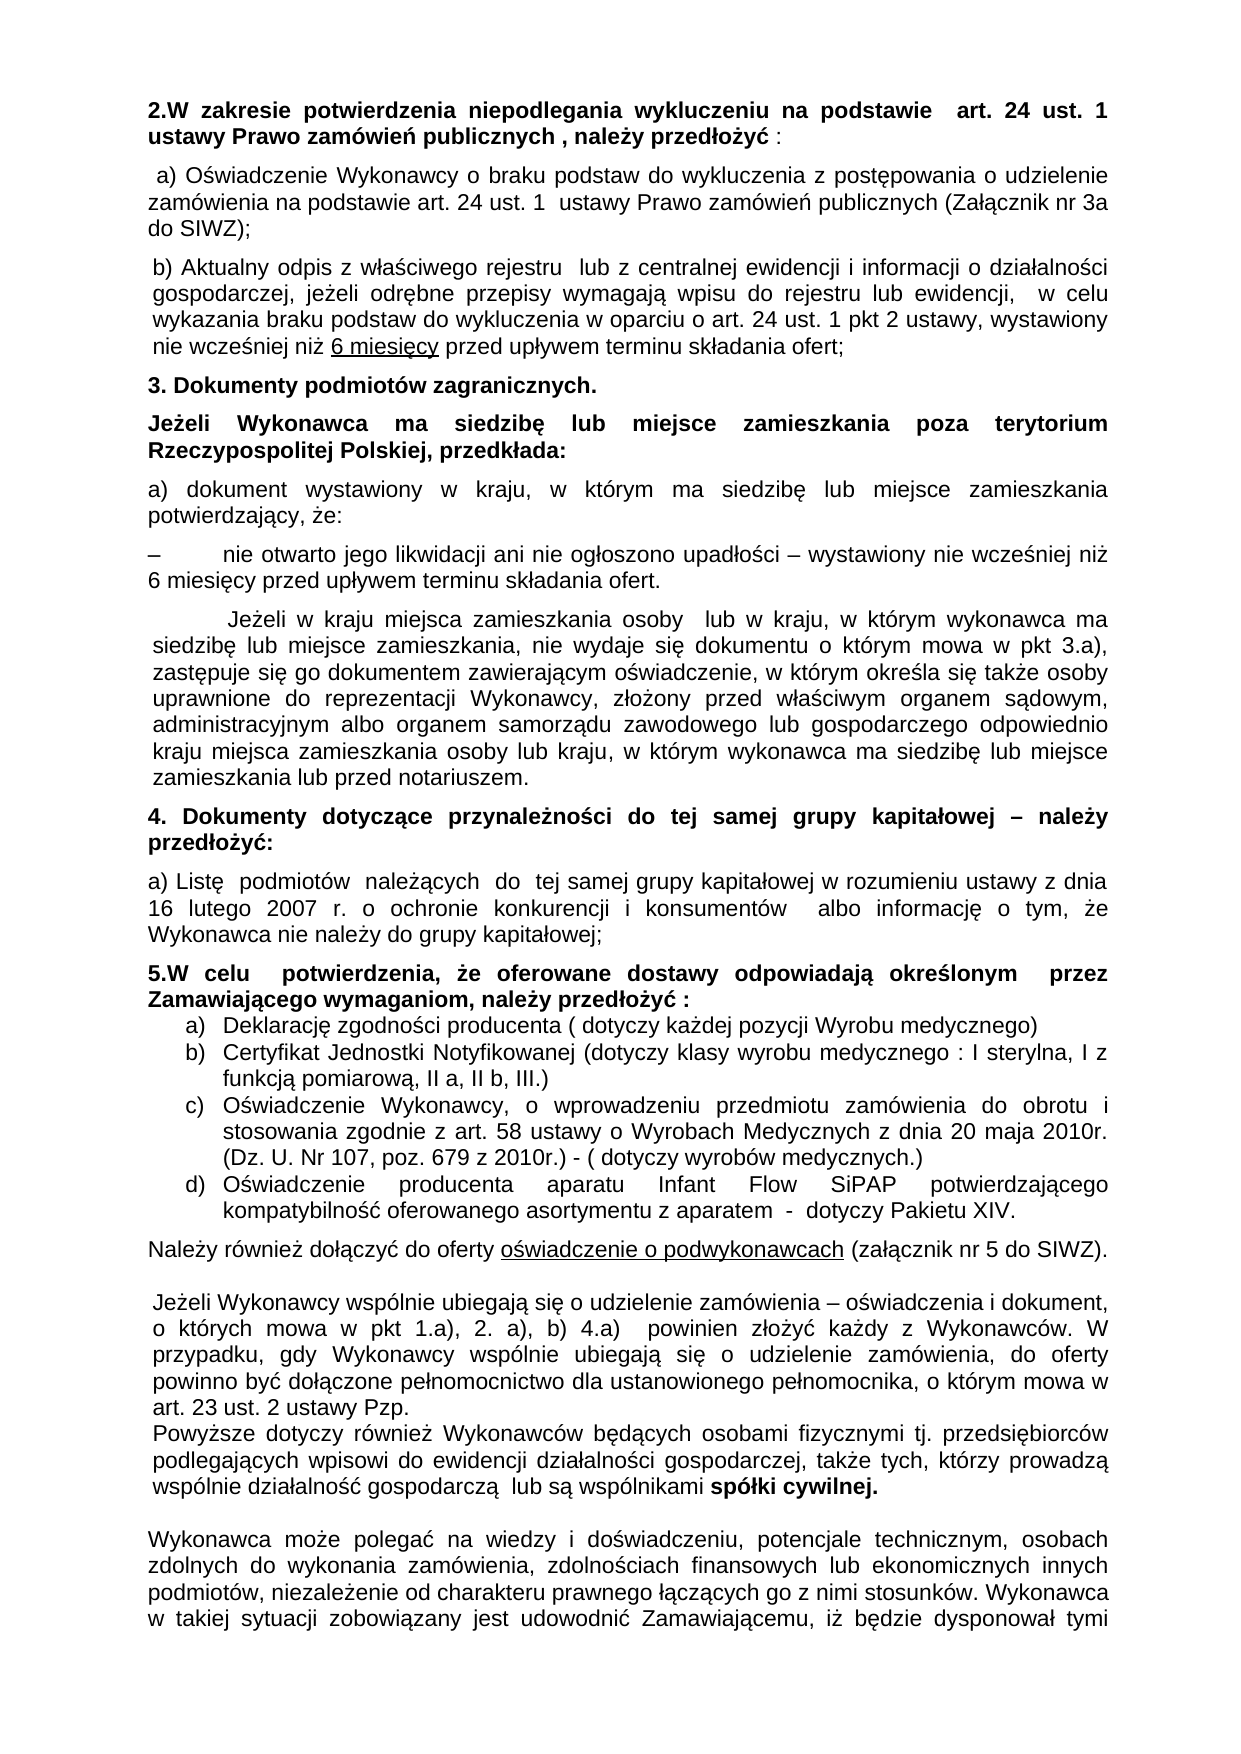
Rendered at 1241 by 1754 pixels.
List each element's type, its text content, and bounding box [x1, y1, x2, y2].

text 5.W celu potwierdzenia, że oferowane dostawy odpowiadają określonym przez Zamawiającego wymaganiom, należy przedłożyć : [148, 960, 1109, 1012]
list 4. Dokumenty dotyczące przynależności do tej samej grupy kapitałowej – należy przedłożyć: [148, 803, 1109, 856]
text a) dokument wystawiony w kraju, w którym ma siedzibę lub miejsce zamieszkania potwierdzający, że: [148, 476, 1109, 528]
text b) Aktualny odpis z właściwego rejestru lub z centralnej ewidencji i informacji o działalności gospodarczej, jeżeli odrębne przepisy wymagają wpisu do rejestru lub ewidencji, w celu wykazania braku podstaw do wykluczenia w oparciu o art. 24 ust. 1 pkt 2 ustawy, wystawiony nie wcześniej niż 6 miesięcy przed upływem terminu składania ofert; [152, 254, 1109, 359]
text 2.W zakresie potwierdzenia niepodlegania wykluczeniu na podstawie art. 24 ust. 1 ustawy Prawo zamówień publicznych , należy przedłożyć : [148, 97, 1109, 149]
list Certyfikat Jednostki Notyfikowanej (dotyczy klasy wyrobu medycznego : I sterylna, I z funkcją pomiarową, II a, II b, III.) [185, 1039, 1109, 1092]
text Jeżeli Wykonawca ma siedzibę lub miejsce zamieszkania poza terytorium Rzeczypospolitej Polskiej, przedkłada: [148, 410, 1109, 463]
text a) Listę podmiotów należących do tej samej grupy kapitałowej w rozumieniu ustawy z dnia 16 lutego 2007 r. o ochronie konkurencji i konsumentów albo informację o tym, że Wykonawca nie należy do grupy kapitałowej; [148, 868, 1109, 947]
list Jeżeli w kraju miejsca zamieszkania osoby lub w kraju, w którym wykonawca ma siedzibę lub miejsce zamieszkania, nie wydaje się dokumentu o którym mowa w pkt 3.a), zastępuje się go dokumentem zawierającym oświadczenie, w którym określa się także osoby uprawnione do reprezentacji Wykonawcy, złożony przed właściwym organem sądowym, administracyjnym albo organem samorządu zawodowego lub gospodarczego odpowiednio kraju miejsca zamieszkania osoby lub kraju, w którym wykonawca ma siedzibę lub miejsce zamieszkania lub przed notariuszem. [152, 606, 1109, 791]
text Powyższe dotyczy również Wykonawców będących osobami fizycznymi tj. przedsiębiorców podlegających wpisowi do ewidencji działalności gospodarczej, także tych, którzy prowadzą wspólnie działalność gospodarczą lub są wspólnikami spółki cywilnej. [152, 1420, 1109, 1499]
list Deklarację zgodności producenta ( dotyczy każdej pozycji Wyrobu medycznego) [185, 1012, 1109, 1039]
text Wykonawca może polegać na wiedzy i doświadczeniu, potencjale technicznym, osobach zdolnych do wykonania zamówienia, zdolnościach finansowych lub ekonomicznych innych podmiotów, niezależenie od charakteru prawnego łączących go z nimi stosunków. Wykonawca w takiej sytuacji zobowiązany jest udowodnić Zamawiającemu, iż będzie dysponował tymi [148, 1526, 1109, 1631]
text 3. Dokumenty podmiotów zagranicznych. [148, 372, 1109, 398]
list nie otwarto jego likwidacji ani nie ogłoszono upadłości – wystawiony nie wcześniej niż 6 miesięcy przed upływem terminu składania ofert. [148, 541, 1109, 593]
text Jeżeli Wykonawcy wspólnie ubiegają się o udzielenie zamówienia – oświadczenia i dokument, o których mowa w pkt 1.a), 2. a), b) 4.a) powinien złożyć każdy z Wykonawców. W przypadku, gdy Wykonawcy wspólnie ubiegają się o udzielenie zamówienia, do oferty powinno być dołączone pełnomocnictwo dla ustanowionego pełnomocnika, o którym mowa w art. 23 ust. 2 ustawy Pzp. [152, 1288, 1109, 1420]
list Oświadczenie Wykonawcy, o wprowadzeniu przedmiotu zamówienia do obrotu i stosowania zgodnie z art. 58 ustawy o Wyrobach Medycznych z dnia 20 maja 2010r. (Dz. U. Nr 107, poz. 679 z 2010r.) - ( dotyczy wyrobów medycznych.) [185, 1092, 1109, 1171]
text Należy również dołączyć do oferty oświadczenie o podwykonawcach (załącznik nr 5 do SIWZ). [148, 1236, 1109, 1262]
list Oświadczenie producenta aparatu Infant Flow SiPAP potwierdzającego kompatybilność oferowanego asortymentu z aparatem - dotyczy Pakietu XIV. [185, 1171, 1109, 1223]
text a) Oświadczenie Wykonawcy o braku podstaw do wykluczenia z postępowania o udzielenie zamówienia na podstawie art. 24 ust. 1 ustawy Prawo zamówień publicznych (Załącznik nr 3a do SIWZ); [148, 162, 1109, 241]
